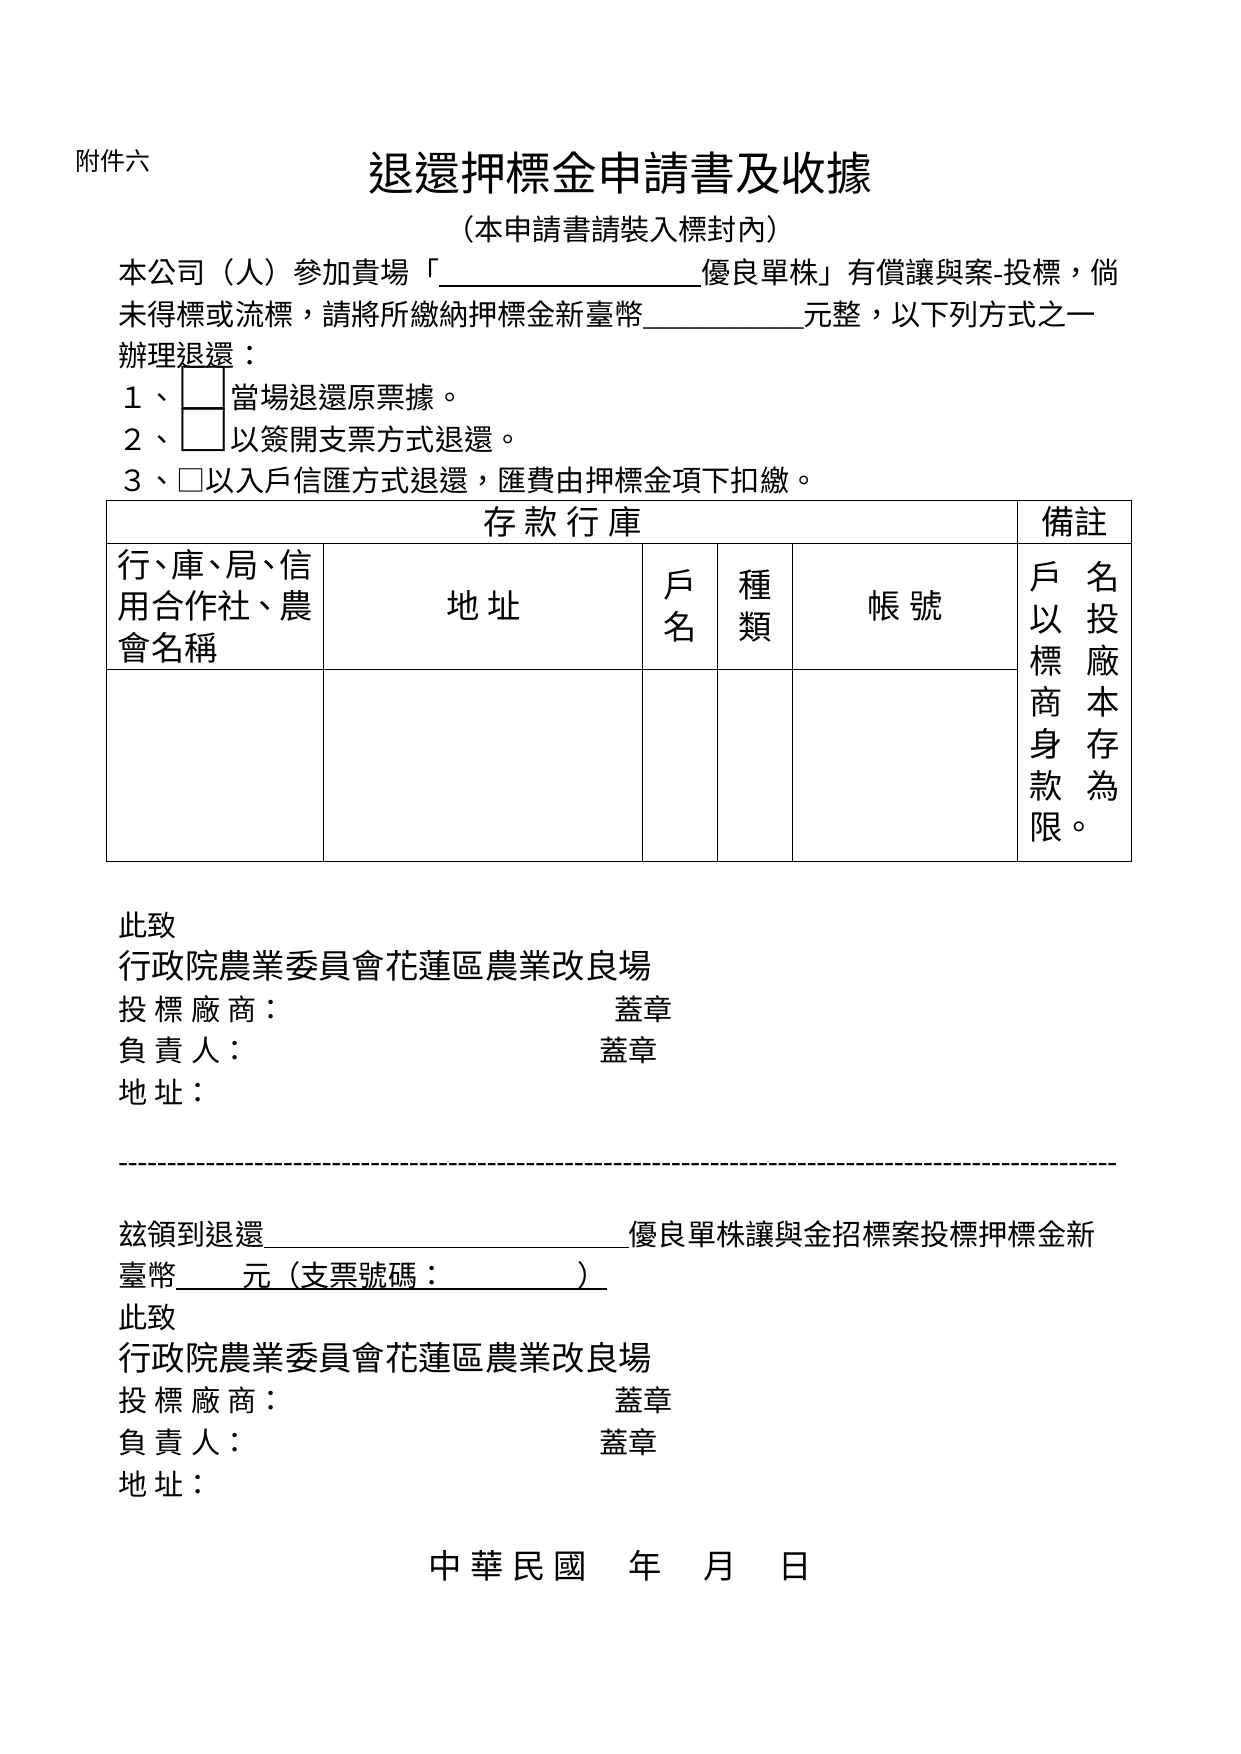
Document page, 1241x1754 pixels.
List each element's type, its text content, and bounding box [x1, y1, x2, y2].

table_cell [718, 670, 792, 861]
text （本申請書請裝入標封內） [118, 200, 1122, 250]
table_cell 行、庫、局、信用合作社、農會名稱 [107, 544, 323, 669]
text 行政院農業委員會花蓮區農業改良場 [118, 945, 1122, 987]
text 本公司（人）參加貴場「 優良單株」有償讓與案-投標，倘未得標或流標，請將所繳納押標金新臺幣___________元整，以下列方式之一辦理退還： [118, 250, 1122, 375]
table_header 存 款 行 庫 [107, 501, 1017, 543]
table_cell 種 類 [718, 544, 792, 669]
text 負 責 人： 蓋章 [118, 1028, 1122, 1070]
table_cell [643, 670, 717, 861]
text ------------------------------------------------------------------------------------------------------- [118, 1145, 1122, 1178]
text １、□當場退還原票據。 [225, 375, 1122, 417]
text 地 址： [118, 1462, 1122, 1503]
text １、□當場退還原票據。 [183, 410, 223, 417]
table_cell 地 址 [324, 544, 642, 669]
text ２、□以簽開支票方式退還。 [118, 417, 1122, 458]
text 中 華 民 國 年 月 日 [118, 1545, 1122, 1587]
text 此致 [118, 1295, 1122, 1337]
table_cell 戶 名 [643, 544, 717, 669]
text 玆領到退還 優良單株讓與金招標案投標押標金新臺幣 元（支票號碼： ） [118, 1212, 1122, 1295]
text 附件六 [75, 141, 158, 177]
text １、□當場退還原票據。 [183, 375, 223, 407]
table_cell [793, 670, 1017, 861]
text 退還押標金申請書及收據 [60, 133, 1122, 200]
text 此致 [118, 903, 1122, 945]
text １、□當場退還原票據。 [118, 375, 181, 417]
table_cell [107, 670, 323, 861]
table_cell [324, 670, 642, 861]
text 投 標 廠 商： 蓋章 [118, 1378, 1122, 1420]
table_cell 帳 號 [793, 544, 1017, 669]
text ３、□以入戶信匯方式退還，匯費由押標金項下扣繳。 [118, 458, 1122, 500]
table_cell 戶名以投標廠商本身存款為限。 [1018, 544, 1131, 861]
text 負 責 人： 蓋章 [118, 1420, 1122, 1462]
text 行政院農業委員會花蓮區農業改良場 [118, 1337, 1122, 1378]
table_header 備註 [1018, 501, 1131, 543]
text 地 址： [118, 1070, 1122, 1112]
text 投 標 廠 商： 蓋章 [118, 987, 1122, 1028]
